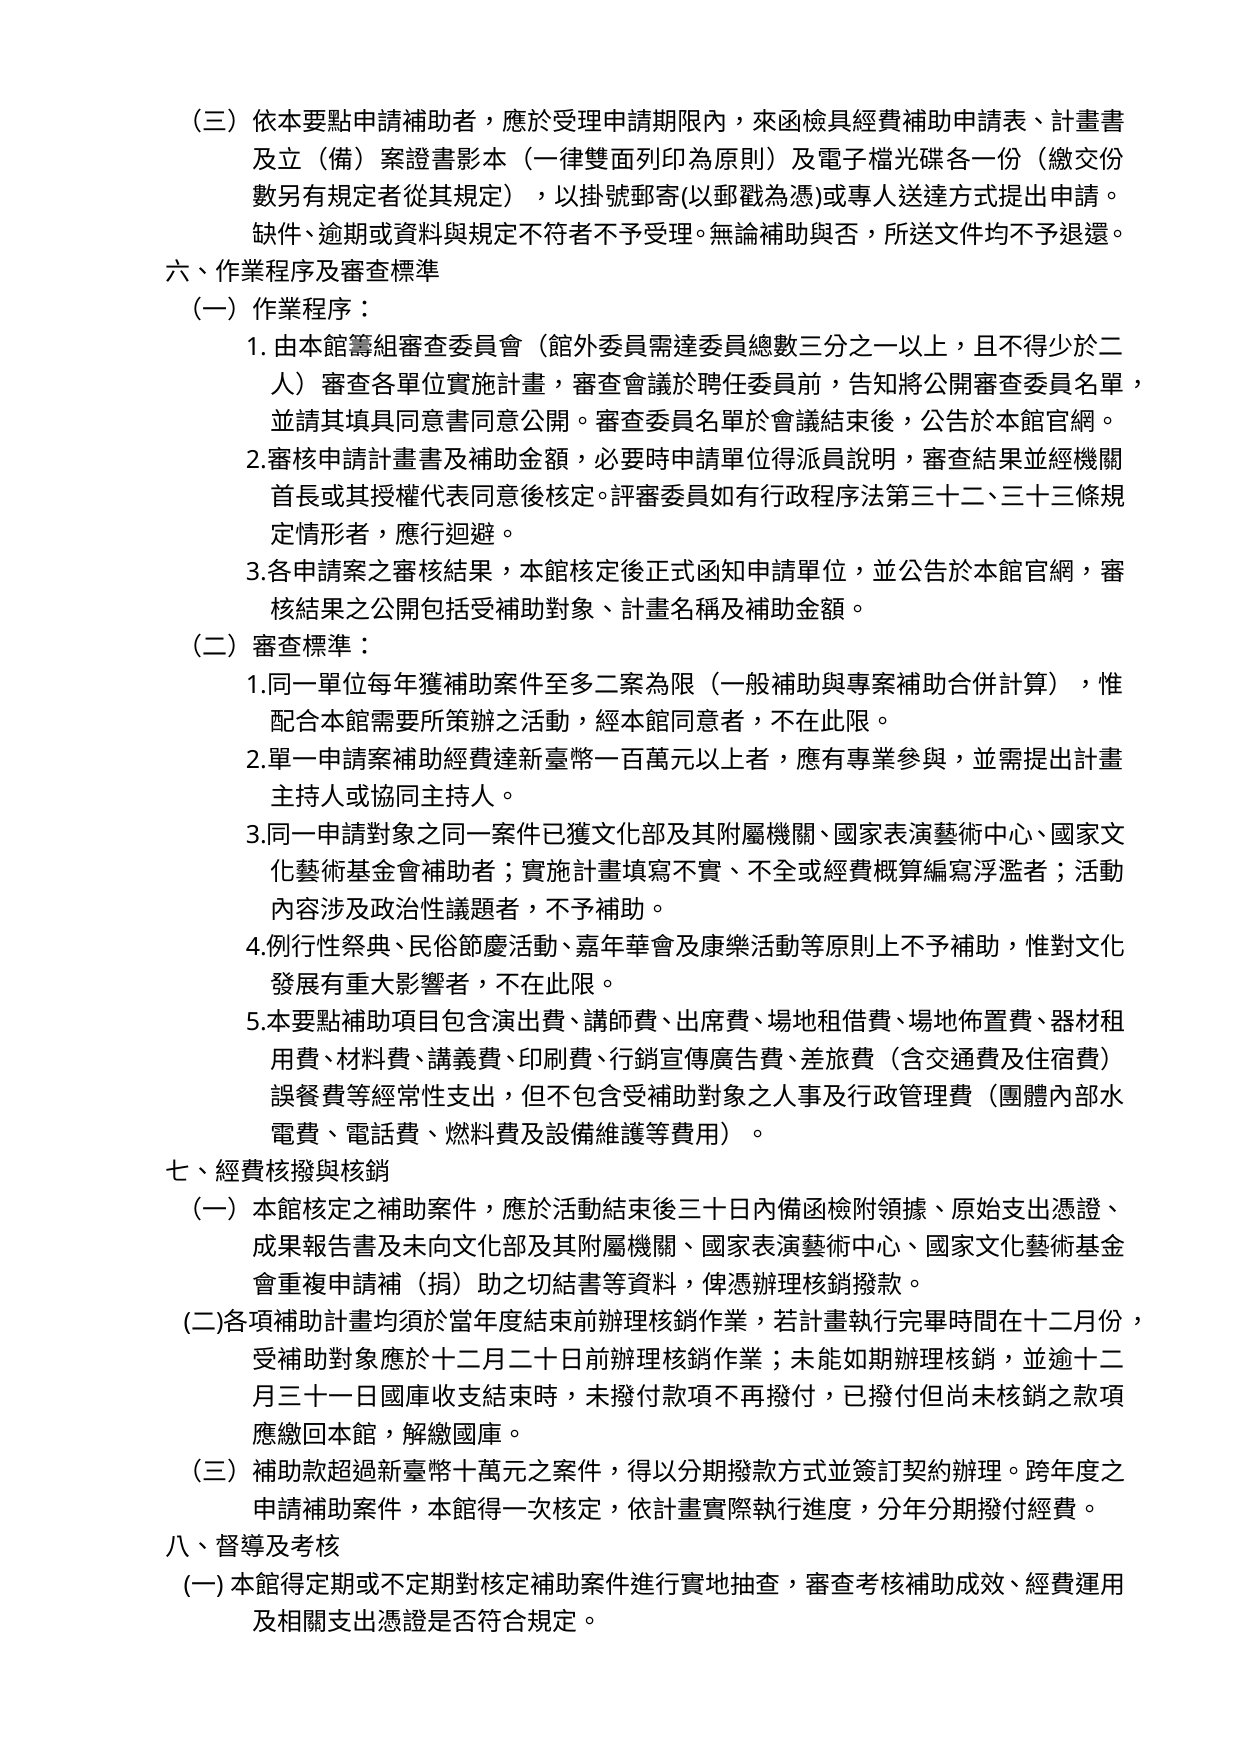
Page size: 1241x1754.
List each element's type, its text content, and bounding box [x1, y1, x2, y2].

text （一）本館核定之補助案件，應於活動結束後三十日內備函檢附領據、原始支出憑證、成果報告書及未向文化部及其附屬機關、國家表演藝術中心、國家文化藝術基金會重複申請補（捐）助之切結書等資料，俾憑辦理核銷撥款。 [177, 1189, 1125, 1301]
text 3.各申請案之審核結果，本館核定後正式函知申請單位，並公告於本館官網，審核結果之公開包括受補助對象、計畫名稱及補助金額。 [246, 551, 1125, 626]
text （二）審查標準： [177, 626, 1125, 664]
text (二)各項補助計畫均須於當年度結束前辦理核銷作業，若計畫執行完畢時間在十二月份，受補助對象應於十二月二十日前辦理核銷作業；未能如期辦理核銷，並逾十二月三十一日國庫收支結束時，未撥付款項不再撥付，已撥付但尚未核銷之款項應繳回本館，解繳國庫。 [177, 1301, 1125, 1451]
text 4.例行性祭典、民俗節慶活動、嘉年華會及康樂活動等原則上不予補助，惟對文化發展有重大影響者，不在此限。 [246, 926, 1125, 1001]
text 六、作業程序及審查標準 [165, 251, 1125, 289]
text 5.本要點補助項目包含演出費、講師費、出席費、場地租借費、場地佈置費、器材租用費、材料費、講義費、印刷費、行銷宣傳廣告費、差旅費（含交通費及住宿費）、誤餐費等經常性支出，但不包含受補助對象之人事及行政管理費（團體內部水電費、電話費、燃料費及設備維護等費用）。 [246, 1001, 1125, 1151]
text 2.單一申請案補助經費達新臺幣一百萬元以上者，應有專業參與，並需提出計畫主持人或協同主持人。 [246, 739, 1125, 814]
text （三）補助款超過新臺幣十萬元之案件，得以分期撥款方式並簽訂契約辦理。跨年度之申請補助案件，本館得一次核定，依計畫實際執行進度，分年分期撥付經費。 [177, 1451, 1125, 1526]
text 2.審核申請計畫書及補助金額，必要時申請單位得派員說明，審查結果並經機關首長或其授權代表同意後核定。評審委員如有行政程序法第三十二、三十三條規定情形者，應行迴避。 [246, 439, 1125, 551]
text 3.同一申請對象之同一案件已獲文化部及其附屬機關、國家表演藝術中心、國家文化藝術基金會補助者；實施計畫填寫不實、不全或經費概算編寫浮濫者；活動內容涉及政治性議題者，不予補助。 [246, 814, 1125, 926]
text 七、經費核撥與核銷 [165, 1151, 1125, 1189]
text 1. 由本館籌組審查委員會（館外委員需達委員總數三分之一以上，且不得少於二人）審查各單位實施計畫，審查會議於聘任委員前，告知將公開審查委員名單，並請其填具同意書同意公開。審查委員名單於會議結束後，公告於本館官網。 [246, 326, 1125, 439]
text （三）依本要點申請補助者，應於受理申請期限內，來函檢具經費補助申請表、計畫書及立（備）案證書影本（一律雙面列印為原則）及電子檔光碟各一份（繳交份數另有規定者從其規定），以掛號郵寄(以郵戳為憑)或專人送達方式提出申請。缺件、逾期或資料與規定不符者不予受理。無論補助與否，所送文件均不予退還。 [177, 101, 1125, 251]
text （一）作業程序： [177, 289, 1125, 326]
text 1.同一單位每年獲補助案件至多二案為限（一般補助與專案補助合併計算），惟配合本館需要所策辦之活動，經本館同意者，不在此限。 [246, 664, 1125, 739]
text (一) 本館得定期或不定期對核定補助案件進行實地抽查，審查考核補助成效、經費運用及相關支出憑證是否符合規定。 [177, 1564, 1125, 1639]
text 八、督導及考核 [165, 1526, 1125, 1564]
